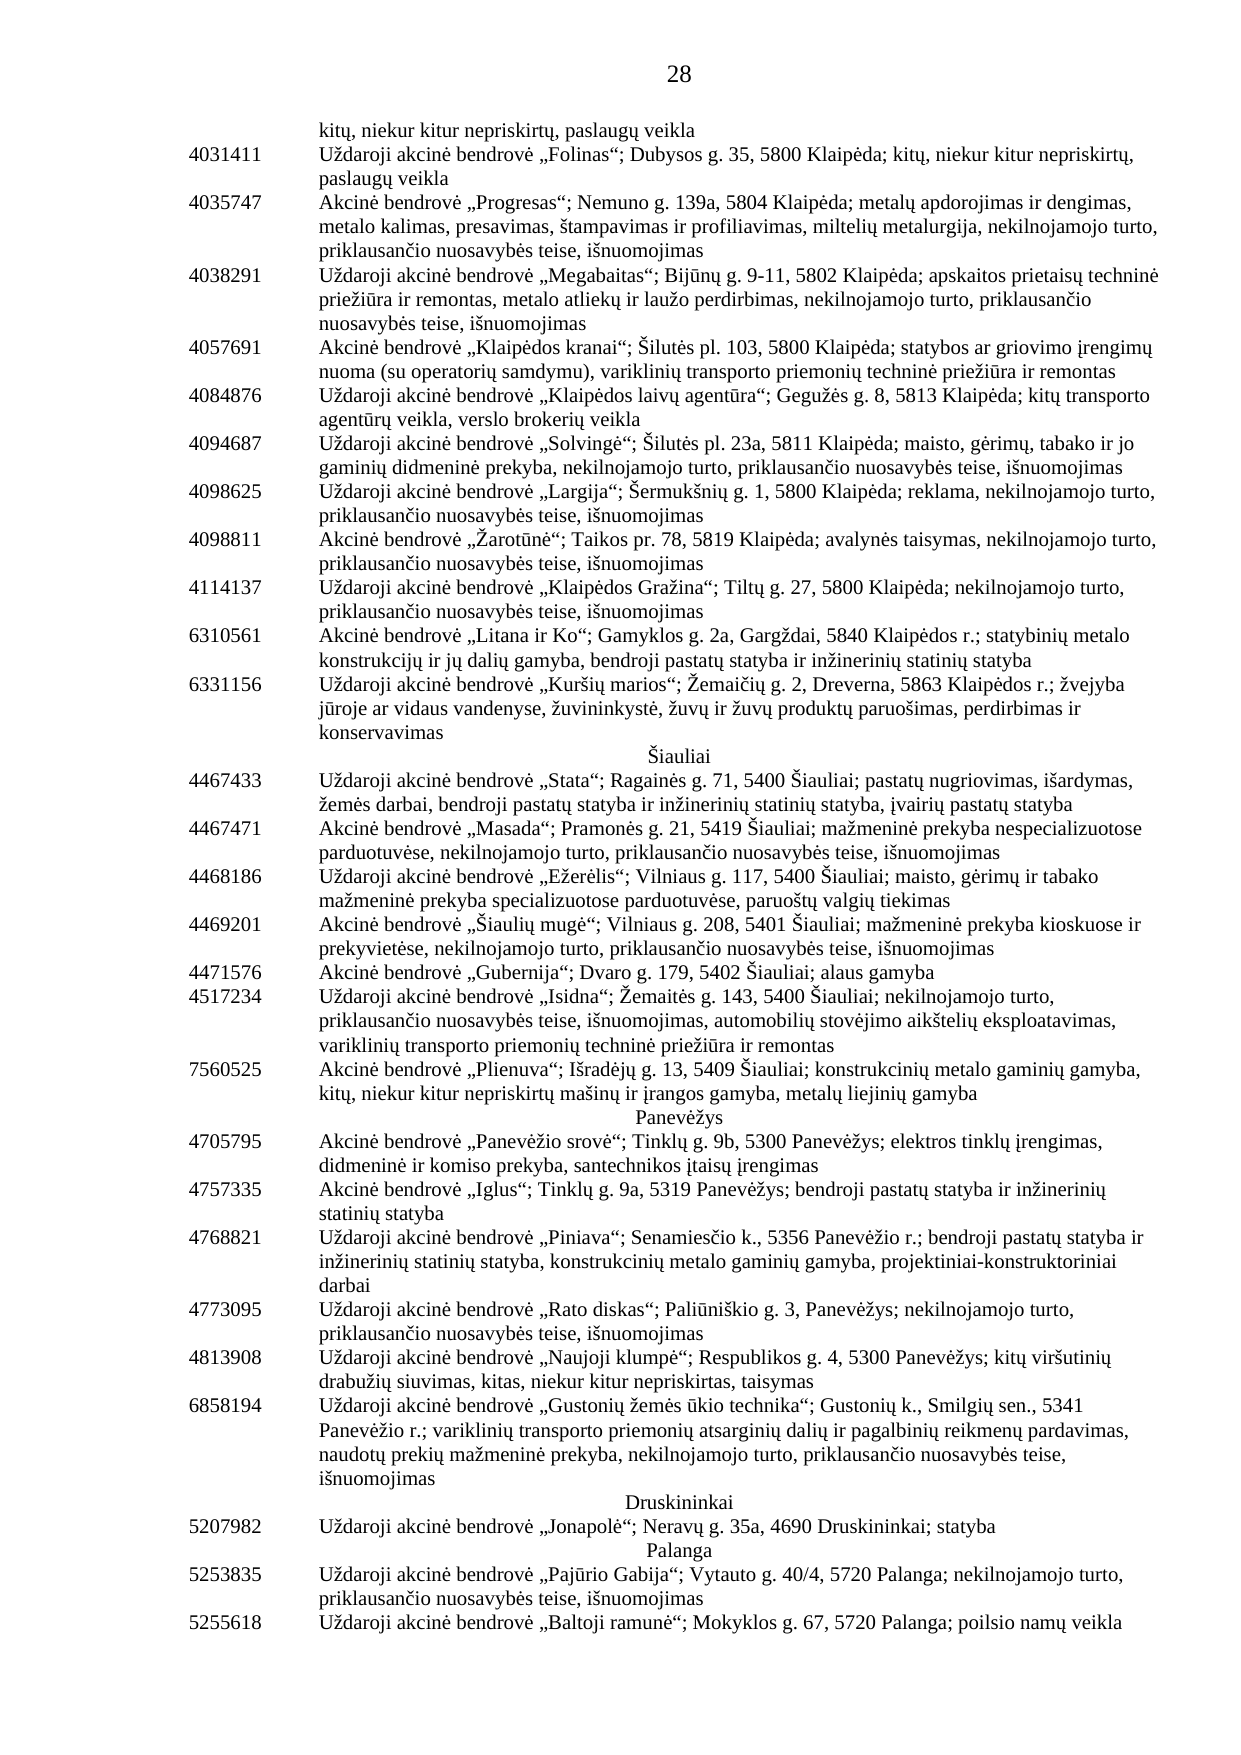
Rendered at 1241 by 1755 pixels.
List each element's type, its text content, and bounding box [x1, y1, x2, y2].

table_cell 4038291 [177, 263, 307, 335]
table_cell 5207982 [177, 1514, 307, 1538]
table_cell 4468186 [177, 864, 307, 912]
table_cell Uždaroji akcinė bendrovė „Ežerėlis“; Vilniaus g. 117, 5400 Šiauliai; maisto, gėrimų ir tabako mažmeninė prekyba specializuotose parduotuvėse, paruoštų valgių tiekimas [307, 864, 1181, 912]
table_cell 4035747 [177, 190, 307, 262]
table_cell Akcinė bendrovė „Šiaulių mugė“; Vilniaus g. 208, 5401 Šiauliai; mažmeninė prekyba kioskuose ir prekyvietėse, nekilnojamojo turto, priklausančio nuosavybės teise, išnuomojimas [307, 912, 1181, 960]
table_cell 7560525 [177, 1057, 307, 1105]
table_cell Uždaroji akcinė bendrovė „Piniava“; Senamiesčio k., 5356 Panevėžio r.; bendroji pastatų statyba ir inžinerinių statinių statyba, konstrukcinių metalo gaminių gamyba, projektiniai-konstruktoriniai darbai [307, 1225, 1181, 1297]
table_cell 4773095 [177, 1297, 307, 1345]
table_cell 4467471 [177, 816, 307, 864]
table_cell 4098625 [177, 479, 307, 527]
table_cell 4031411 [177, 142, 307, 190]
table_cell Uždaroji akcinė bendrovė „Naujoji klumpė“; Respublikos g. 4, 5300 Panevėžys; kitų viršutinių drabužių siuvimas, kitas, niekur kitur nepriskirtas, taisymas [307, 1345, 1181, 1393]
table_cell Akcinė bendrovė „Panevėžio srovė“; Tinklų g. 9b, 5300 Panevėžys; elektros tinklų įrengimas, didmeninė ir komiso prekyba, santechnikos įtaisų įrengimas [307, 1129, 1181, 1177]
table_cell 6310561 [177, 624, 307, 672]
table_cell Uždaroji akcinė bendrovė „Megabaitas“; Bijūnų g. 9-11, 5802 Klaipėda; apskaitos prietaisų techninė priežiūra ir remontas, metalo atliekų ir laužo perdirbimas, nekilnojamojo turto, priklausančio nuosavybės teise, išnuomojimas [307, 263, 1181, 335]
table_cell Uždaroji akcinė bendrovė „Klaipėdos Gražina“; Tiltų g. 27, 5800 Klaipėda; nekilnojamojo turto, priklausančio nuosavybės teise, išnuomojimas [307, 575, 1181, 623]
table_cell [177, 118, 307, 142]
table_cell Uždaroji akcinė bendrovė „Isidna“; Žemaitės g. 143, 5400 Šiauliai; nekilnojamojo turto, priklausančio nuosavybės teise, išnuomojimas, automobilių stovėjimo aikštelių eksploatavimas, variklinių transporto priemonių techninė priežiūra ir remontas [307, 984, 1181, 1057]
table_cell 6331156 [177, 672, 307, 744]
table_cell Akcinė bendrovė „Klaipėdos kranai“; Šilutės pl. 103, 5800 Klaipėda; statybos ar griovimo įrengimų nuoma (su operatorių samdymu), variklinių transporto priemonių techninė priežiūra ir remontas [307, 335, 1181, 383]
table_cell Šiauliai [177, 744, 1181, 768]
table_cell Akcinė bendrovė „Plienuva“; Išradėjų g. 13, 5409 Šiauliai; konstrukcinių metalo gaminių gamyba, kitų, niekur kitur nepriskirtų mašinų ir įrangos gamyba, metalų liejinių gamyba [307, 1057, 1181, 1105]
table_cell Uždaroji akcinė bendrovė „Solvingė“; Šilutės pl. 23a, 5811 Klaipėda; maisto, gėrimų, tabako ir jo gaminių didmeninė prekyba, nekilnojamojo turto, priklausančio nuosavybės teise, išnuomojimas [307, 431, 1181, 479]
table_cell Palanga [177, 1538, 1181, 1562]
table_cell 4813908 [177, 1345, 307, 1393]
table_cell 4757335 [177, 1177, 307, 1225]
table_cell 4094687 [177, 431, 307, 479]
table_cell kitų, niekur kitur nepriskirtų, paslaugų veikla [307, 118, 1181, 142]
table_cell Akcinė bendrovė „Žarotūnė“; Taikos pr. 78, 5819 Klaipėda; avalynės taisymas, nekilnojamojo turto, priklausančio nuosavybės teise, išnuomojimas [307, 527, 1181, 575]
table_cell Uždaroji akcinė bendrovė „Gustonių žemės ūkio technika“; Gustonių k., Smilgių sen., 5341 Panevėžio r.; variklinių transporto priemonių atsarginių dalių ir pagalbinių reikmenų pardavimas, naudotų prekių mažmeninė prekyba, nekilnojamojo turto, priklausančio nuosavybės teise, išnuomojimas [307, 1394, 1181, 1490]
table_cell Akcinė bendrovė „Progresas“; Nemuno g. 139a, 5804 Klaipėda; metalų apdorojimas ir dengimas, metalo kalimas, presavimas, štampavimas ir profiliavimas, miltelių metalurgija, nekilnojamojo turto, priklausančio nuosavybės teise, išnuomojimas [307, 190, 1181, 262]
table_cell Uždaroji akcinė bendrovė „Largija“; Šermukšnių g. 1, 5800 Klaipėda; reklama, nekilnojamojo turto, priklausančio nuosavybės teise, išnuomojimas [307, 479, 1181, 527]
table_cell Uždaroji akcinė bendrovė „Rato diskas“; Paliūniškio g. 3, Panevėžys; nekilnojamojo turto, priklausančio nuosavybės teise, išnuomojimas [307, 1297, 1181, 1345]
table_cell Akcinė bendrovė „Masada“; Pramonės g. 21, 5419 Šiauliai; mažmeninė prekyba nespecializuotose parduotuvėse, nekilnojamojo turto, priklausančio nuosavybės teise, išnuomojimas [307, 816, 1181, 864]
table_cell Druskininkai [177, 1490, 1181, 1514]
table_cell Akcinė bendrovė „Iglus“; Tinklų g. 9a, 5319 Panevėžys; bendroji pastatų statyba ir inžinerinių statinių statyba [307, 1177, 1181, 1225]
table_cell Uždaroji akcinė bendrovė „Baltoji ramunė“; Mokyklos g. 67, 5720 Palanga; poilsio namų veikla [307, 1610, 1181, 1634]
table_cell 4098811 [177, 527, 307, 575]
table_cell 5253835 [177, 1562, 307, 1610]
table_cell 5255618 [177, 1610, 307, 1634]
table_cell Uždaroji akcinė bendrovė „Klaipėdos laivų agentūra“; Gegužės g. 8, 5813 Klaipėda; kitų transporto agentūrų veikla, verslo brokerių veikla [307, 383, 1181, 431]
table_cell Panevėžys [177, 1105, 1181, 1129]
table_cell 4517234 [177, 984, 307, 1057]
table_cell 6858194 [177, 1394, 307, 1490]
table_cell Uždaroji akcinė bendrovė „Stata“; Ragainės g. 71, 5400 Šiauliai; pastatų nugriovimas, išardymas, žemės darbai, bendroji pastatų statyba ir inžinerinių statinių statyba, įvairių pastatų statyba [307, 768, 1181, 816]
table_cell 4705795 [177, 1129, 307, 1177]
table_cell 4114137 [177, 575, 307, 623]
table_cell 4084876 [177, 383, 307, 431]
table_cell Uždaroji akcinė bendrovė „Pajūrio Gabija“; Vytauto g. 40/4, 5720 Palanga; nekilnojamojo turto, priklausančio nuosavybės teise, išnuomojimas [307, 1562, 1181, 1610]
table_cell Akcinė bendrovė „Gubernija“; Dvaro g. 179, 5402 Šiauliai; alaus gamyba [307, 960, 1181, 984]
table_cell Uždaroji akcinė bendrovė „Folinas“; Dubysos g. 35, 5800 Klaipėda; kitų, niekur kitur nepriskirtų, paslaugų veikla [307, 142, 1181, 190]
table_cell 4469201 [177, 912, 307, 960]
table_cell 4471576 [177, 960, 307, 984]
table_cell Akcinė bendrovė „Litana ir Ko“; Gamyklos g. 2a, Gargždai, 5840 Klaipėdos r.; statybinių metalo konstrukcijų ir jų dalių gamyba, bendroji pastatų statyba ir inžinerinių statinių statyba [307, 624, 1181, 672]
table_cell Uždaroji akcinė bendrovė „Jonapolė“; Neravų g. 35a, 4690 Druskininkai; statyba [307, 1514, 1181, 1538]
table_cell 4057691 [177, 335, 307, 383]
table_cell 4467433 [177, 768, 307, 816]
table_cell Uždaroji akcinė bendrovė „Kuršių marios“; Žemaičių g. 2, Dreverna, 5863 Klaipėdos r.; žvejyba jūroje ar vidaus vandenyse, žuvininkystė, žuvų ir žuvų produktų paruošimas, perdirbimas ir konservavimas [307, 672, 1181, 744]
table_cell 4768821 [177, 1225, 307, 1297]
